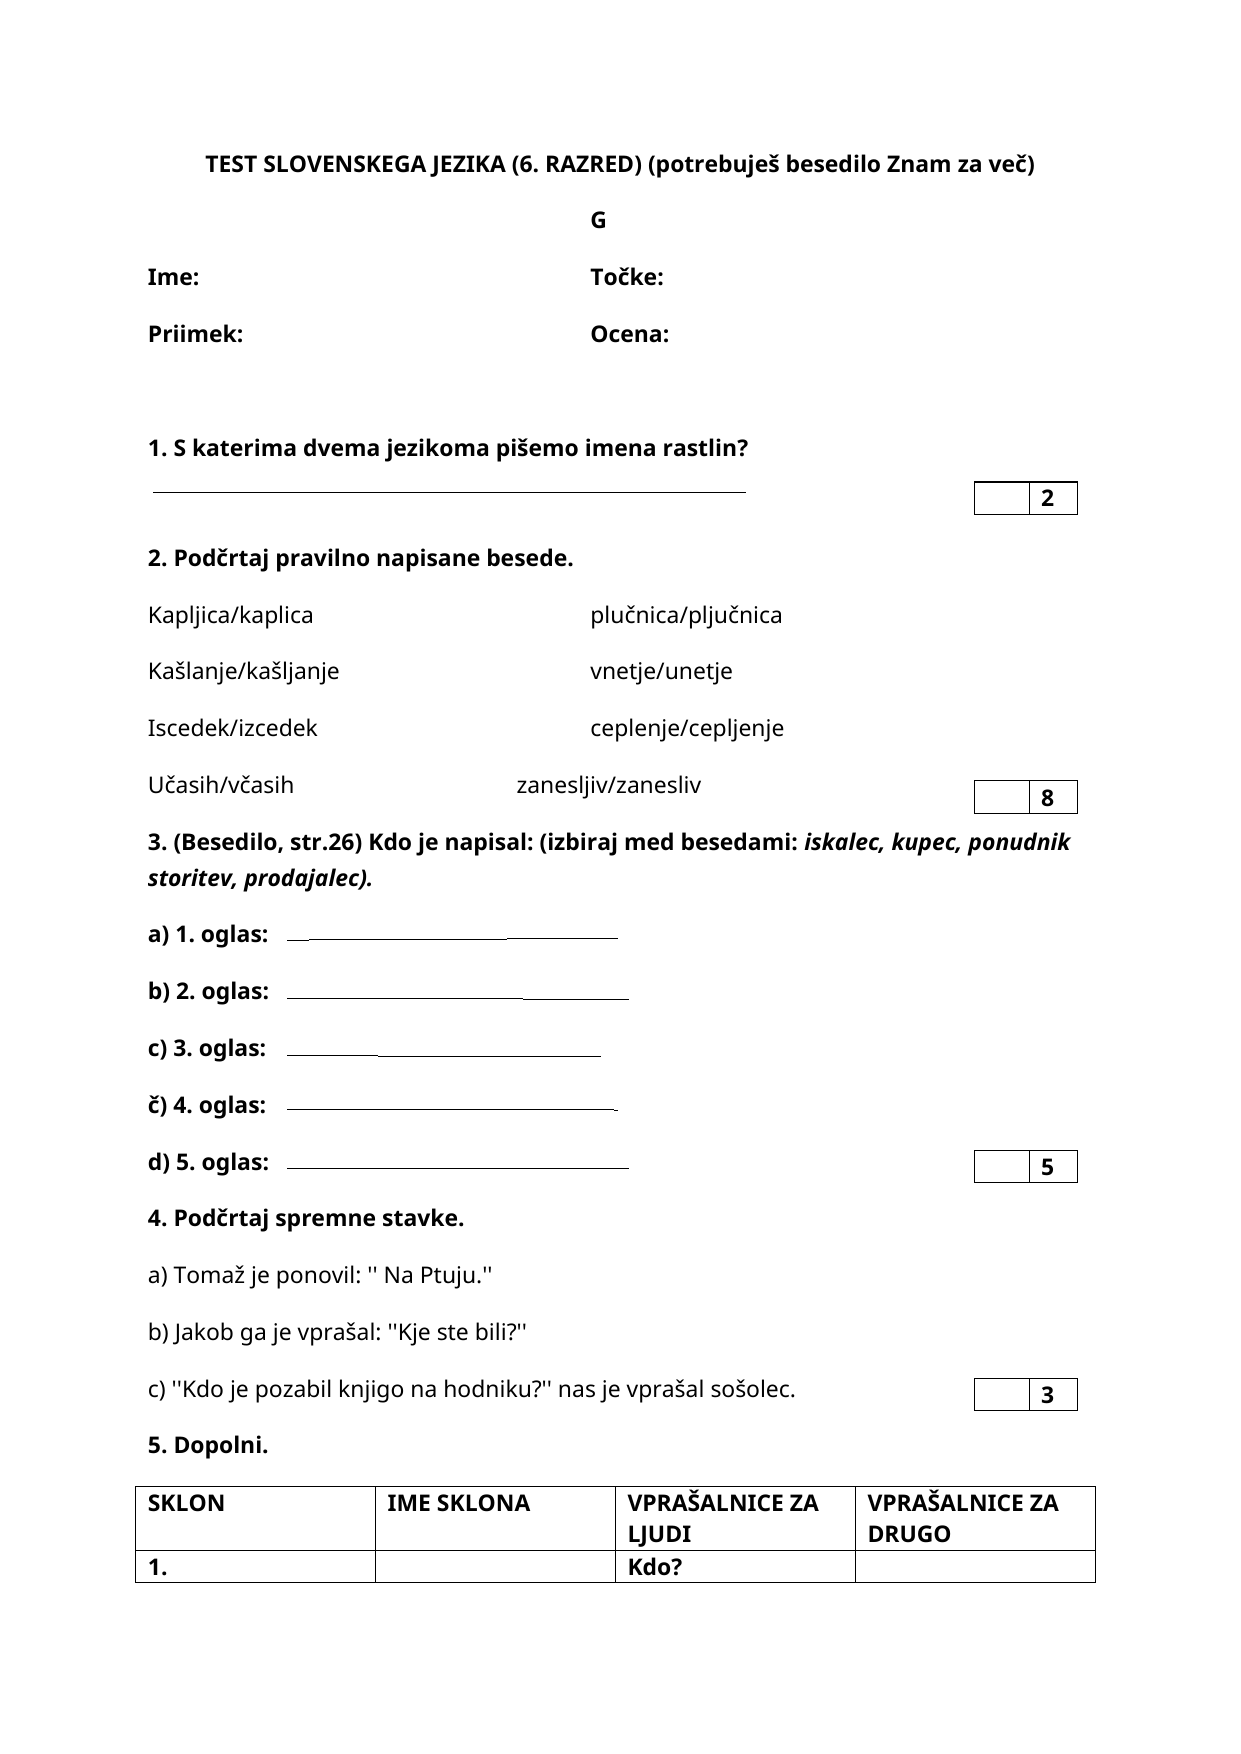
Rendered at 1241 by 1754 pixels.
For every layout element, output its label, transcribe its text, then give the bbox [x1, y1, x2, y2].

text a) Tomaž je ponovil: '' Na Ptuju.'' [148, 1259, 1093, 1290]
text c) 3. oglas: [148, 1032, 1093, 1063]
table_cell 1. [136, 1551, 375, 1582]
table_header VPRAŠALNICE ZA LJUDI [616, 1487, 855, 1549]
table_header [975, 483, 1029, 514]
table_header 5 [1030, 1151, 1077, 1182]
table_header 2 [1030, 483, 1077, 514]
text TEST SLOVENSKEGA JEZIKA (6. RAZRED) (potrebuješ besedilo Znam za več) [148, 148, 1093, 179]
text Učasih/včasih zanesljiv/zanesliv [148, 769, 1093, 800]
text c) ''Kdo je pozabil knjigo na hodniku?'' nas je vprašal sošolec. [148, 1372, 1093, 1404]
table_header [975, 1151, 1029, 1182]
text b) 2. oglas: [148, 975, 1093, 1006]
table_header SKLON [136, 1487, 375, 1549]
table_cell Kdo? [616, 1551, 855, 1582]
table_header 3 [1030, 1379, 1077, 1410]
text Ime: Točke: [148, 261, 1093, 292]
text Iscedek/izcedek ceplenje/cepljenje [148, 712, 1093, 743]
table_cell [376, 1551, 615, 1582]
text a) 1. oglas: [148, 918, 1093, 949]
text 3. (Besedilo, str.26) Kdo je napisal: (izbiraj med besedami: iskalec, kupec, ponudnik storitev, prodajalec). [148, 826, 1093, 893]
table_header [975, 781, 1029, 813]
text b) Jakob ga je vprašal: ''Kje ste bili?'' [148, 1316, 1093, 1347]
text G [148, 204, 1093, 236]
table_header VPRAŠALNICE ZA DRUGO [856, 1487, 1095, 1549]
text d) 5. oglas: [148, 1145, 1093, 1177]
table_header 8 [1030, 781, 1077, 813]
text Priimek: Ocena: [148, 318, 1093, 349]
text č) 4. oglas: [148, 1089, 1093, 1120]
text Kašlanje/kašljanje vnetje/unetje [148, 655, 1093, 687]
table_header IME SKLONA [376, 1487, 615, 1549]
table_cell [856, 1551, 1095, 1582]
table_header [975, 1379, 1029, 1410]
text 4. Podčrtaj spremne stavke. [148, 1202, 1093, 1233]
text Kapljica/kaplica plučnica/pljučnica [148, 598, 1093, 630]
text 5. Dopolni. [148, 1429, 1093, 1461]
text 2. Podčrtaj pravilno napisane besede. [148, 542, 1093, 573]
text 1. S katerima dvema jezikoma pišemo imena rastlin? [148, 431, 1093, 463]
